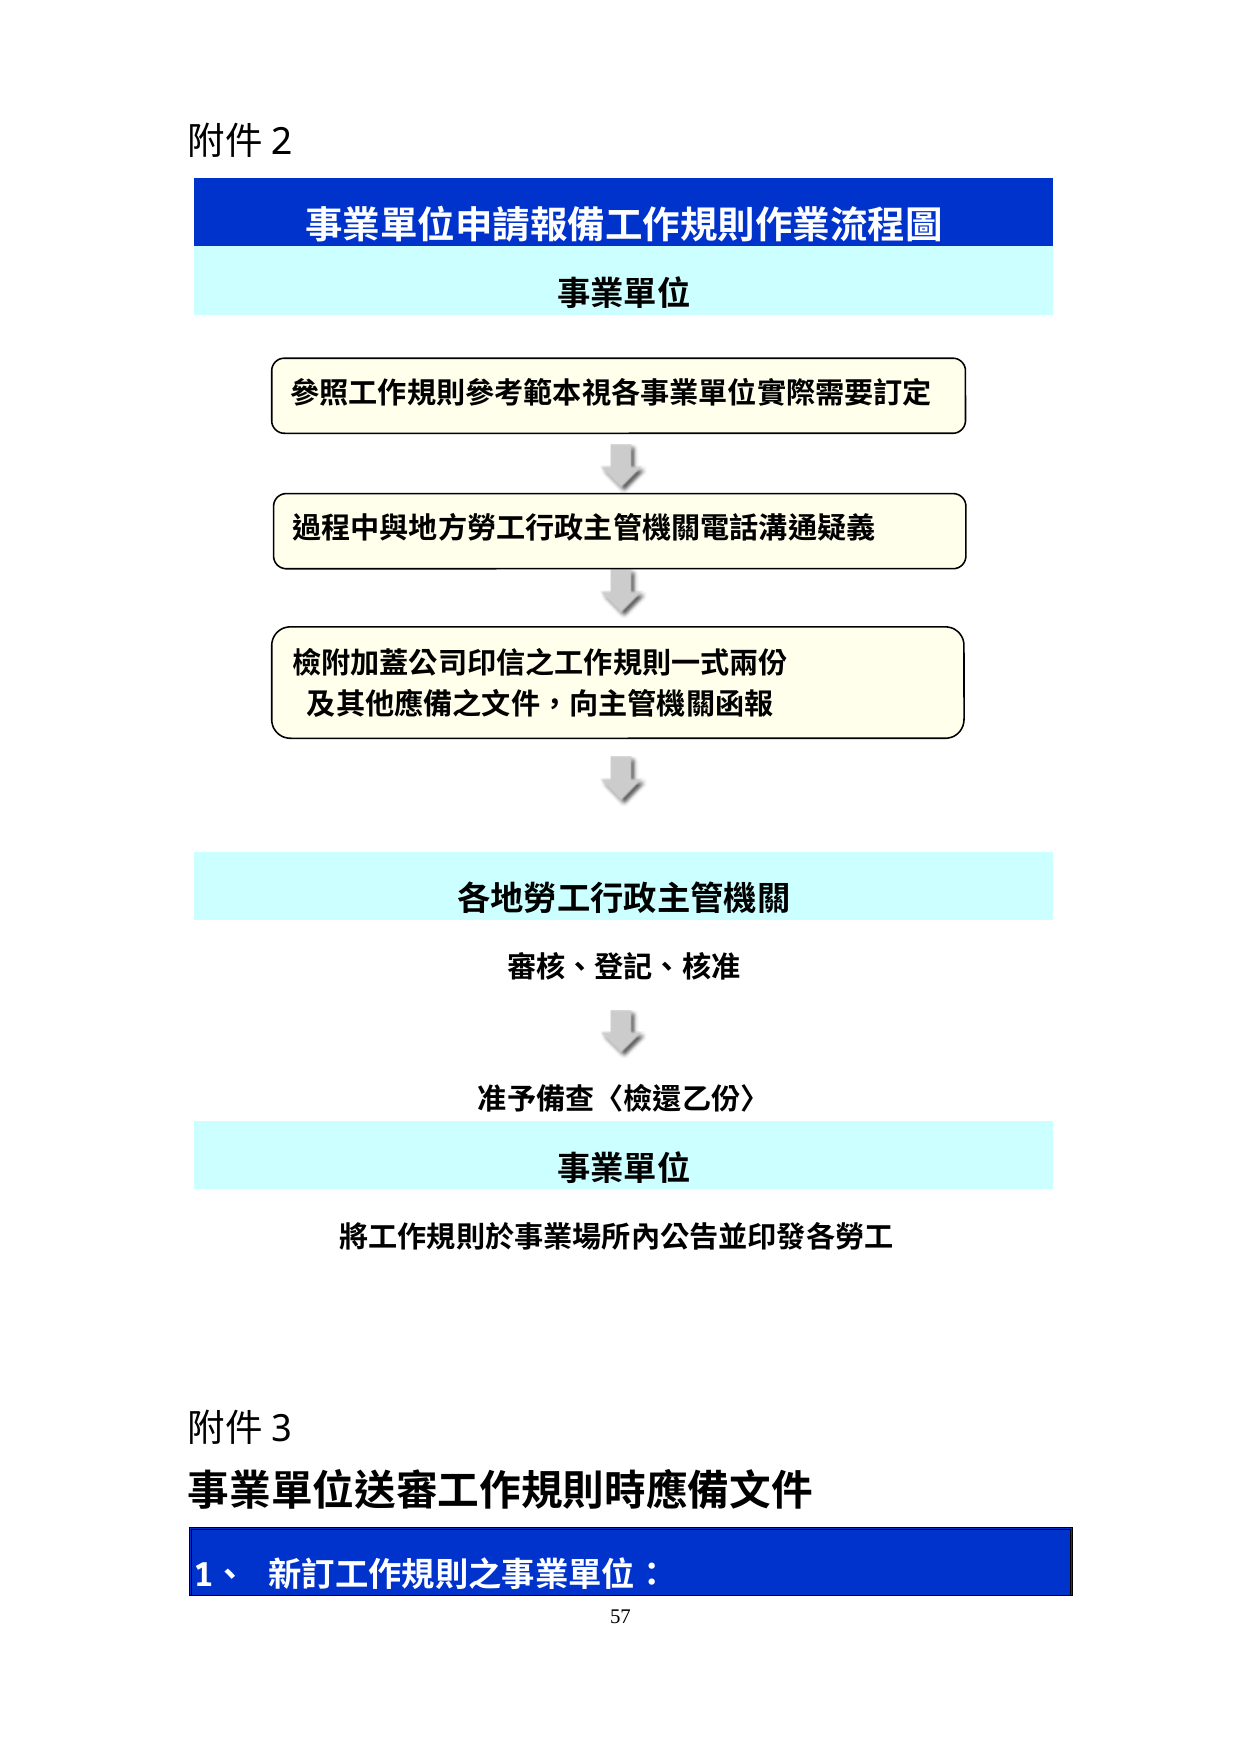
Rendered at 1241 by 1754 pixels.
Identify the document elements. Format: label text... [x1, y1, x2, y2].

text 附件3 [187, 1383, 1053, 1446]
table_cell 將工作規則於事業場所內公告並印發各勞工 [194, 1190, 1053, 1258]
table_cell 事業單位 [194, 1121, 1053, 1189]
table_header 新訂工作規則之事業單位： [192, 1530, 1070, 1595]
table_cell 各地勞工行政主管機關 [194, 852, 1053, 920]
table_cell 准予備查〈檢還乙份〉 [194, 989, 1053, 1121]
table_cell 事業單位 [194, 246, 1053, 315]
table_header 事業單位申請報備工作規則作業流程圖 [194, 178, 1053, 246]
text 事業單位送審工作規則時應備文件 [187, 1446, 1053, 1508]
text 附件2 [187, 96, 1053, 159]
table_cell [194, 315, 1053, 852]
table_cell 審核、登記、核准 [194, 920, 1053, 989]
